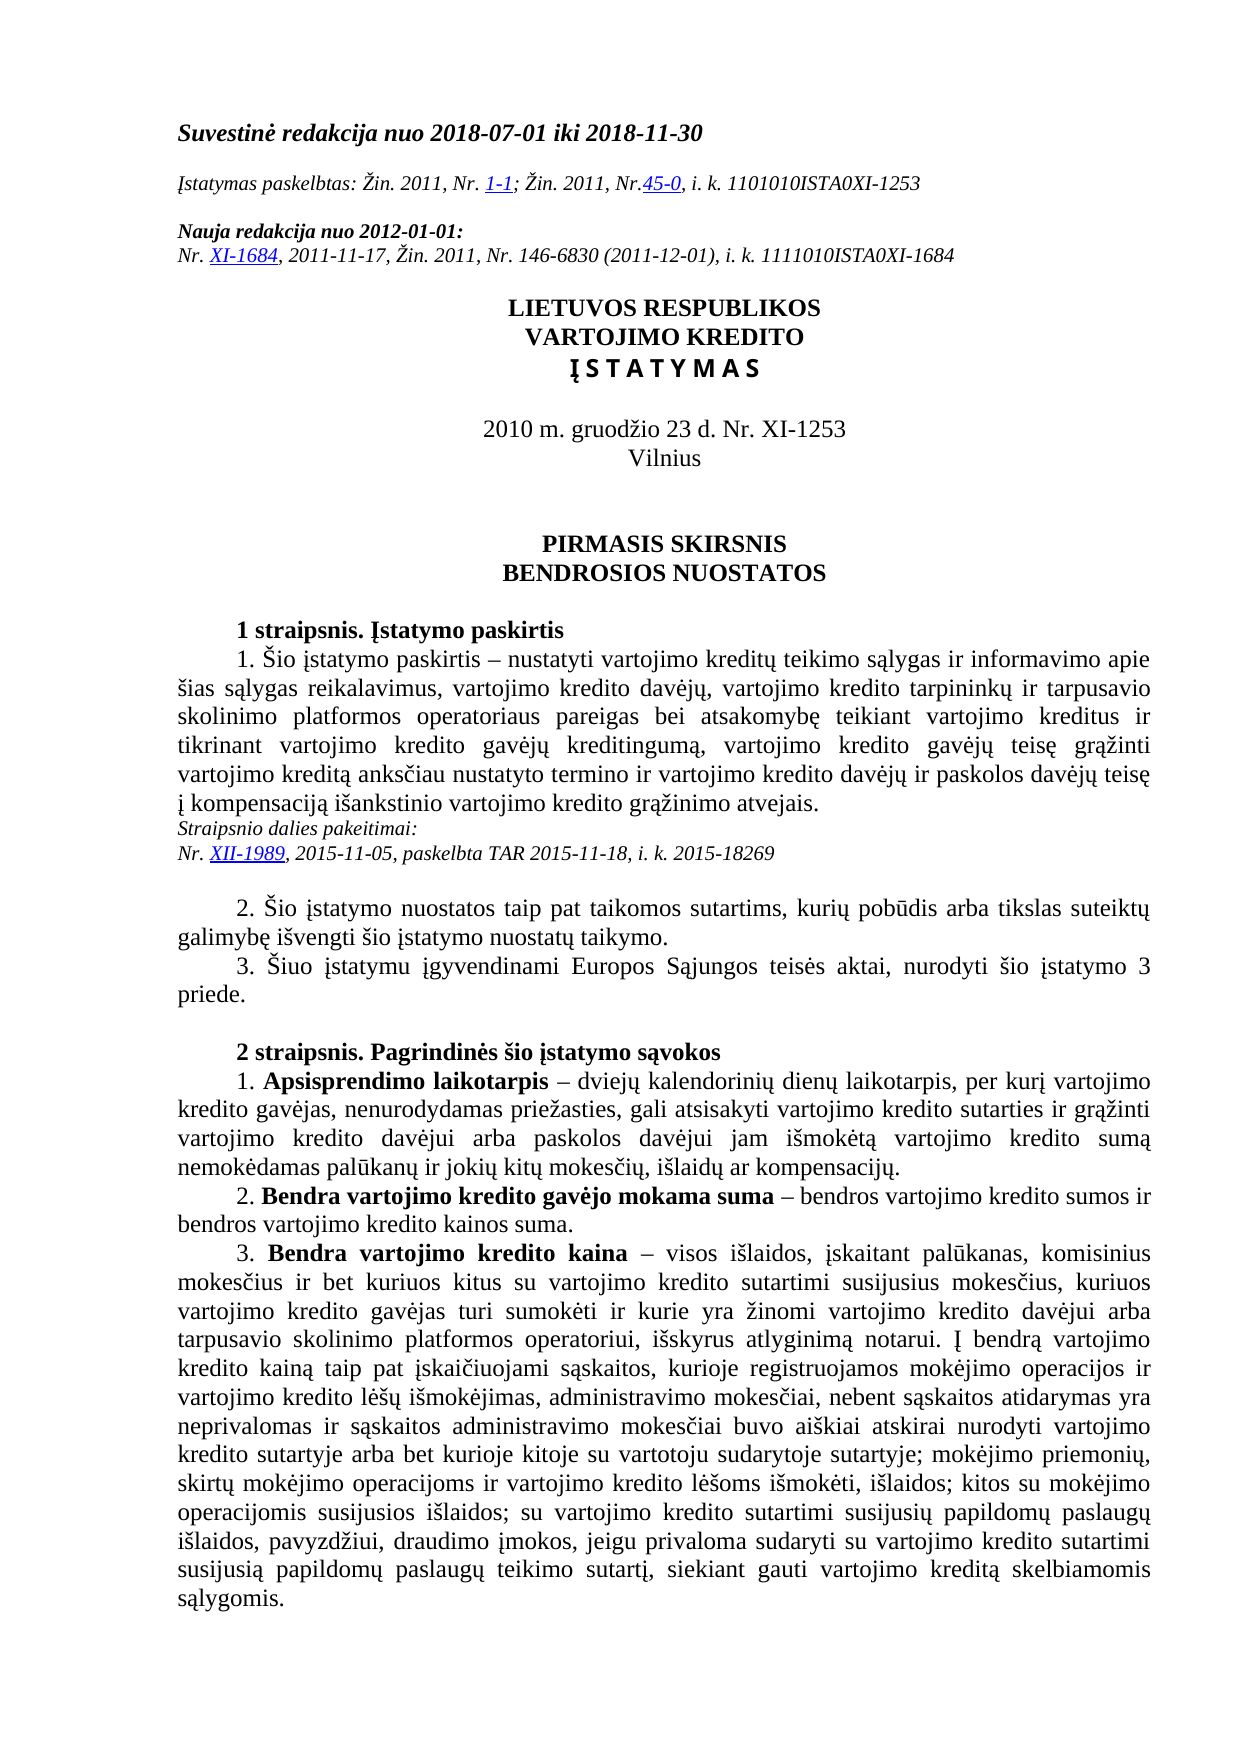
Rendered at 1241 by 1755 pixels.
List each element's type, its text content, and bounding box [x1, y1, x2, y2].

text 1. Apsisprendimo laikotarpis – dviejų kalendorinių dienų laikotarpis, per kurį vartojimo kredito gavėjas, nenurodydamas priežasties, gali atsisakyti vartojimo kredito sutarties ir grąžinti vartojimo kredito davėjui arba paskolos davėjui jam išmokėtą vartojimo kredito sumą nemokėdamas palūkanų ir jokių kitų mokesčių, išlaidų ar kompensacijų. [177, 1066, 1152, 1181]
text 3. Šiuo įstatymu įgyvendinami Europos Sąjungos teisės aktai, nurodyti šio įstatymo 3 priede. [177, 951, 1152, 1008]
text 2010 m. gruodžio 23 d. Nr. XI-1253 [177, 414, 1152, 443]
text Nr. XII-1989, 2015-11-05, paskelbta TAR 2015-11-18, i. k. 2015-18269 [177, 840, 1152, 864]
text 2. Šio įstatymo nuostatos taip pat taikomos sutartims, kurių pobūdis arba tikslas suteiktų galimybę išvengti šio įstatymo nuostatų taikymo. [177, 893, 1152, 951]
text Straipsnio dalies pakeitimai: [177, 816, 1152, 840]
text Suvestinė redakcija nuo 2018-07-01 iki 2018-11-30 [177, 118, 1152, 147]
text Įstatymas paskelbtas: Žin. 2011, Nr. 1-1; Žin. 2011, Nr.45-0, i. k. 1101010ISTA0XI-1253 [177, 171, 1152, 195]
text LIETUVOS RESPUBLIKOS [177, 293, 1152, 322]
text VARTOJIMO KREDITO [177, 322, 1152, 351]
text 1. Šio įstatymo paskirtis – nustatyti vartojimo kreditų teikimo sąlygas ir informavimo apie šias sąlygas reikalavimus, vartojimo kredito davėjų, vartojimo kredito tarpininkų ir tarpusavio skolinimo platformos operatoriaus pareigas bei atsakomybę teikiant vartojimo kreditus ir tikrinant vartojimo kredito gavėjų kreditingumą, vartojimo kredito gavėjų teisę grąžinti vartojimo kreditą anksčiau nustatyto termino ir vartojimo kredito davėjų ir paskolos davėjų teisę į kompensaciją išankstinio vartojimo kredito grąžinimo atvejais. [177, 644, 1152, 816]
text Nauja redakcija nuo 2012-01-01: [177, 219, 1152, 243]
text 2. Bendra vartojimo kredito gavėjo mokama suma – bendros vartojimo kredito sumos ir bendros vartojimo kredito kainos suma. [177, 1181, 1152, 1238]
text 1 straipsnis. Įstatymo paskirtis [177, 615, 1152, 644]
text 2 straipsnis. Pagrindinės šio įstatymo sąvokos [177, 1037, 1152, 1066]
text 3. Bendra vartojimo kredito kaina – visos išlaidos, įskaitant palūkanas, komisinius mokesčius ir bet kuriuos kitus su vartojimo kredito sutartimi susijusius mokesčius, kuriuos vartojimo kredito gavėjas turi sumokėti ir kurie yra žinomi vartojimo kredito davėjui arba tarpusavio skolinimo platformos operatoriui, išskyrus atlyginimą notarui. Į bendrą vartojimo kredito kainą taip pat įskaičiuojami sąskaitos, kurioje registruojamos mokėjimo operacijos ir vartojimo kredito lėšų išmokėjimas, administravimo mokesčiai, nebent sąskaitos atidarymas yra neprivalomas ir sąskaitos administravimo mokesčiai buvo aiškiai atskirai nurodyti vartojimo kredito sutartyje arba bet kurioje kitoje su vartotoju sudarytoje sutartyje; mokėjimo priemonių, skirtų mokėjimo operacijoms ir vartojimo kredito lėšoms išmokėti, išlaidos; kitos su mokėjimo operacijomis susijusios išlaidos; su vartojimo kredito sutartimi susijusių papildomų paslaugų išlaidos, pavyzdžiui, draudimo įmokos, jeigu privaloma sudaryti su vartojimo kredito sutartimi susijusią papildomų paslaugų teikimo sutartį, siekiant gauti vartojimo kreditą skelbiamomis sąlygomis. [177, 1238, 1152, 1612]
text ĮSTATYMAS [177, 351, 1152, 385]
text Vilnius [177, 443, 1152, 471]
text Nr. XI-1684, 2011-11-17, Žin. 2011, Nr. 146-6830 (2011-12-01), i. k. 1111010ISTA0XI-1684 [177, 243, 1152, 267]
text PIRMASIS SKIRSNIS [177, 529, 1152, 558]
text BENDROSIOS NUOSTATOS [177, 558, 1152, 586]
